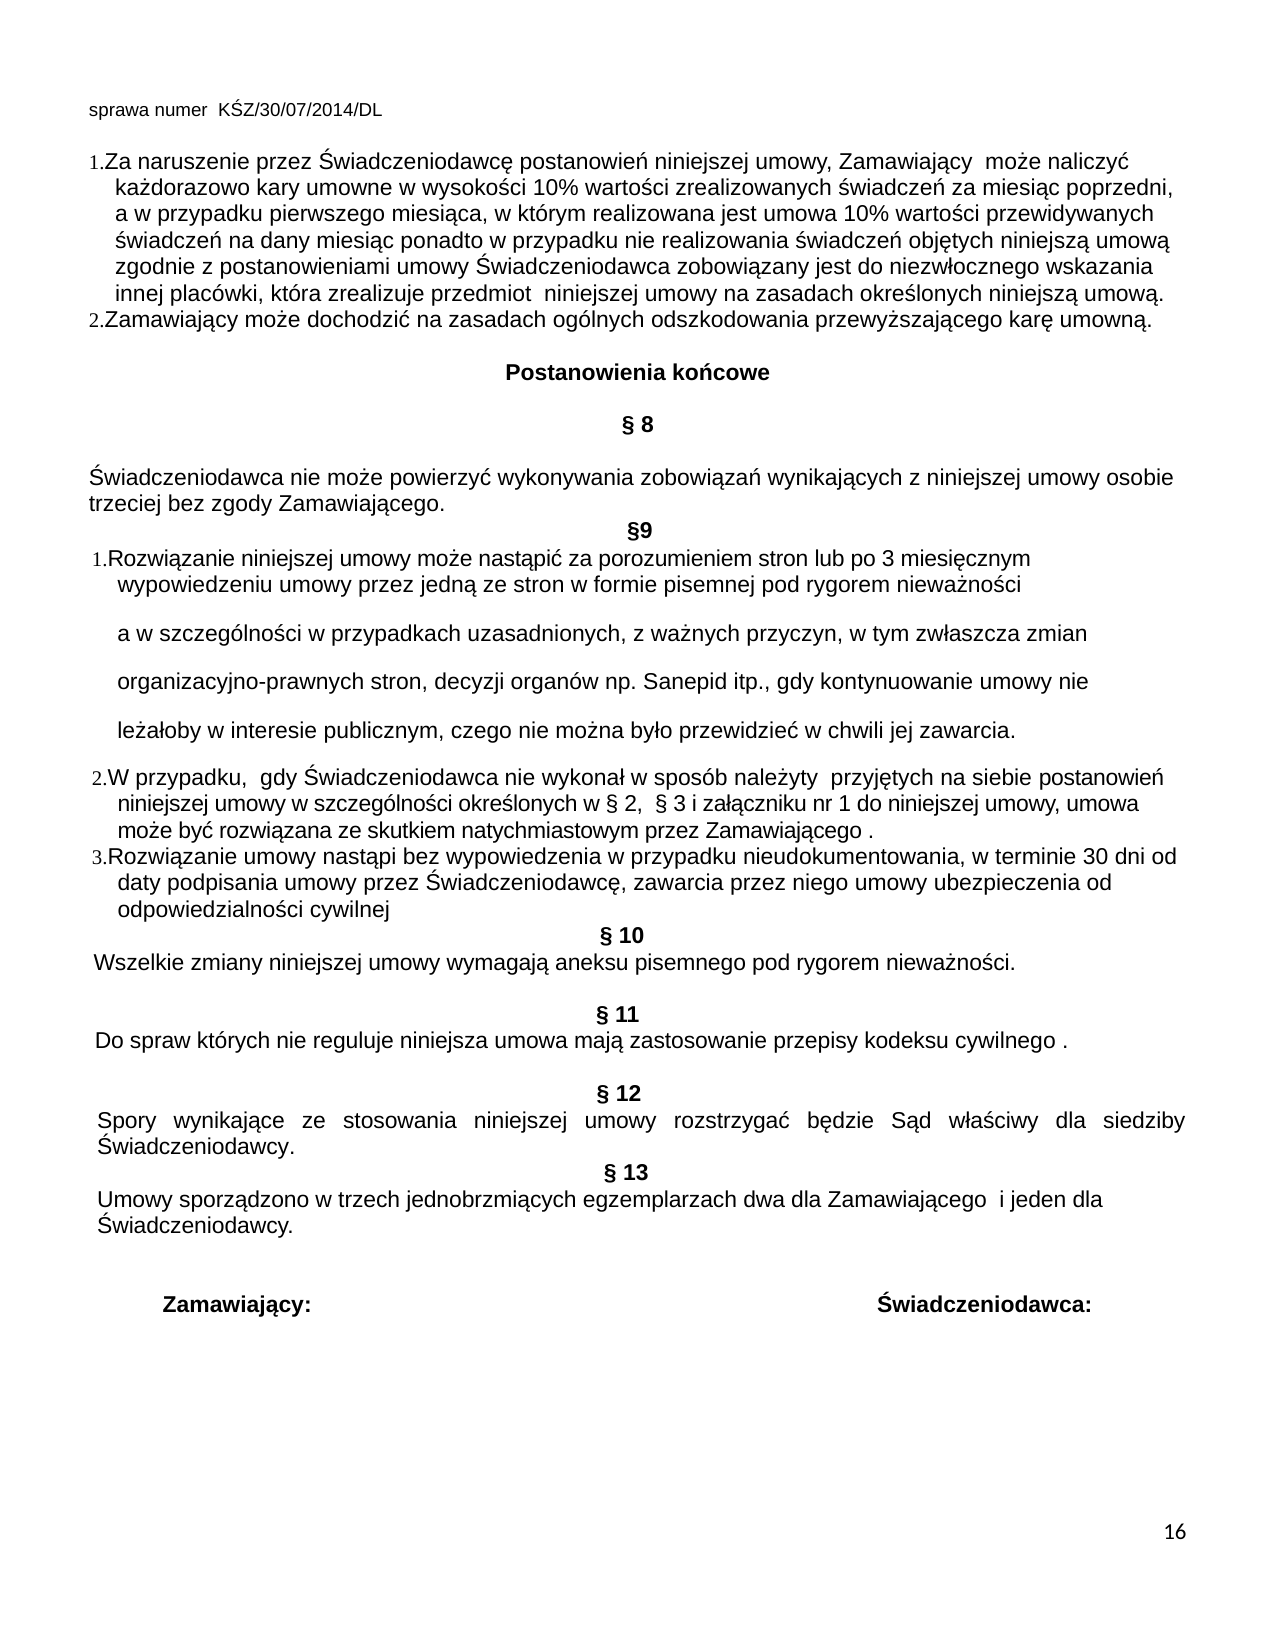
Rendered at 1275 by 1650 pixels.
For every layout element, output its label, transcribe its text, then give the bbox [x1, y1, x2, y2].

text Umowy sporządzono w trzech jednobrzmiących egzemplarzach dwa dla Zamawiającego i jeden dla Świadczeniodawcy. [97, 1186, 1186, 1238]
text § 12 [97, 1080, 1140, 1107]
text a w szczególności w przypadkach uzasadnionych, z ważnych przyczyn, w tym zwłaszcza zmian [92, 619, 1186, 646]
text Do spraw których nie reguluje niniejsza umowa mają zastosowanie przepisy kodeksu cywilnego . [94, 1027, 1186, 1054]
text Wszelkie zmiany niniejszej umowy wymagają aneksu pisemnego pod rygorem nieważności. [93, 948, 1186, 975]
text § 11 [94, 1001, 1140, 1027]
text Świadczeniodawca nie może powierzyć wykonywania zobowiązań wynikających z niniejszej umowy osobie trzeciej bez zgody Zamawiającego. [89, 464, 1186, 517]
list Rozwiązanie umowy nastąpi bez wypowiedzenia w przypadku nieudokumentowania, w terminie 30 dni od daty podpisania umowy przez Świadczeniodawcę, zawarcia przez niego umowy ubezpieczenia od odpowiedzialności cywilnej [92, 843, 1186, 922]
text § 10 [93, 922, 1186, 948]
text leżałoby w interesie publicznym, czego nie można było przewidzieć w chwili jej zawarcia. [92, 717, 1186, 743]
list Za naruszenie przez Świadczeniodawcę postanowień niniejszej umowy, Zamawiający może naliczyć każdorazowo kary umowne w wysokości 10% wartości zrealizowanych świadczeń za miesiąc poprzedni, a w przypadku pierwszego miesiąca, w którym realizowana jest umowa 10% wartości przewidywanych świadczeń na dany miesiąc ponadto w przypadku nie realizowania świadczeń objętych niniejszą umową zgodnie z postanowieniami umowy Świadczeniodawca zobowiązany jest do niezwłocznego wskazania innej placówki, która zrealizuje przedmiot niniejszej umowy na zasadach określonych niniejszą umową. [89, 148, 1186, 306]
list Rozwiązanie niniejszej umowy może nastąpić za porozumieniem stron lub po 3 miesięcznym wypowiedzeniu umowy przez jedną ze stron w formie pisemnej pod rygorem nieważności [92, 544, 1186, 597]
text organizacyjno-prawnych stron, decyzji organów np. Sanepid itp., gdy kontynuowanie umowy nie [92, 668, 1186, 694]
text Zamawiający: Świadczeniodawca: [89, 1291, 1186, 1317]
list W przypadku, gdy Świadczeniodawca nie wykonał w sposób należyty przyjętych na siebie postanowień niniejszej umowy w szczególności określonych w § 2, § 3 i załączniku nr 1 do niniejszej umowy, umowa może być rozwiązana ze skutkiem natychmiastowym przez Zamawiającego . [92, 764, 1186, 843]
text Postanowienia końcowe [89, 358, 1186, 385]
text Spory wynikające ze stosowania niniejszej umowy rozstrzygać będzie Sąd właściwy dla siedziby Świadczeniodawcy. [97, 1107, 1186, 1159]
text § 13 [97, 1159, 1186, 1186]
list Zamawiający może dochodzić na zasadach ogólnych odszkodowania przewyższającego karę umowną. [89, 306, 1186, 332]
text § 8 [89, 411, 1186, 438]
text §9 [93, 517, 1186, 543]
